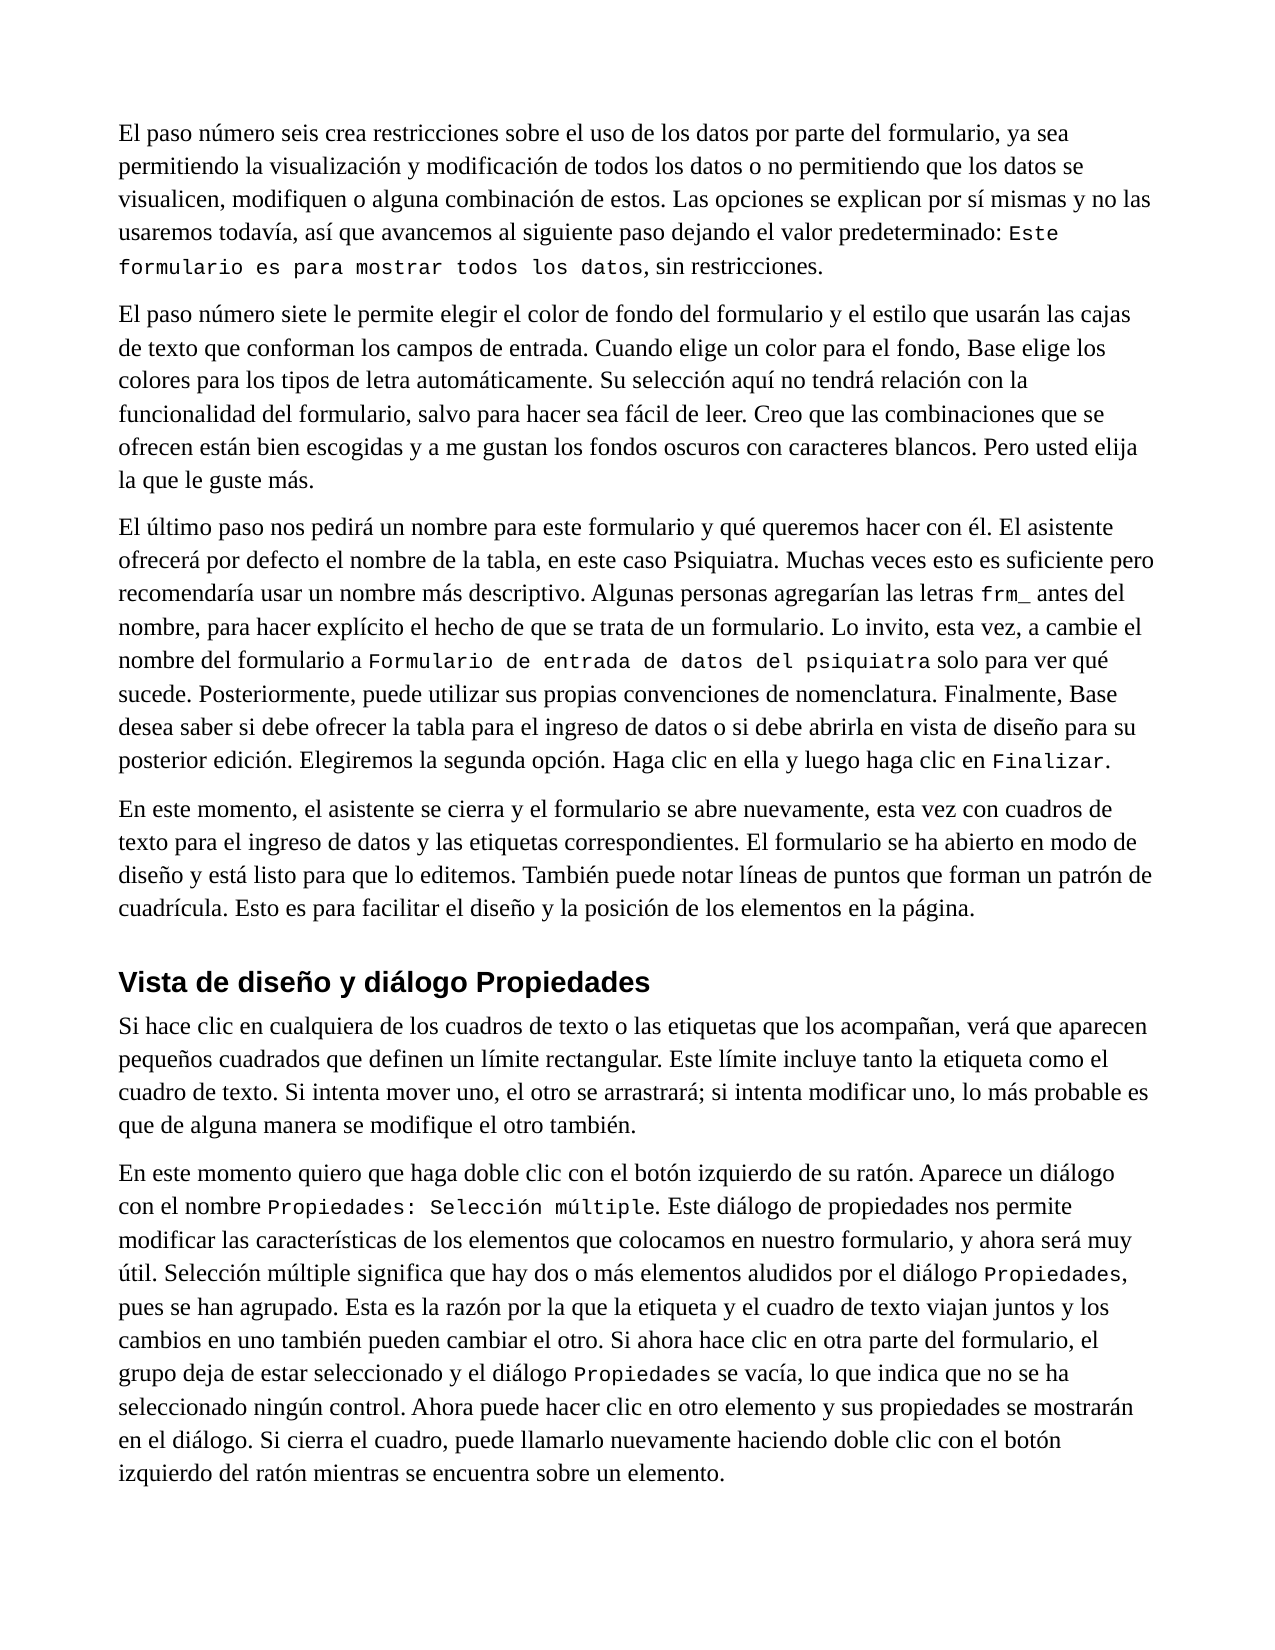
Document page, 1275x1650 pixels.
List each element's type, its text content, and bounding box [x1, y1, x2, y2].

text El paso número seis crea restricciones sobre el uso de los datos por parte del formulario, ya sea permitiendo la visualización y modificación de todos los datos o no permitiendo que los datos se visualicen, modifiquen o alguna combinación de estos. Las opciones se explican por sí mismas y no las usaremos todavía, así que avancemos al siguiente paso dejando el valor predeterminado: Este formulario es para mostrar todos los datos, sin restricciones. [118, 118, 1157, 281]
text El paso número siete le permite elegir el color de fondo del formulario y el estilo que usarán las cajas de texto que conforman los campos de entrada. Cuando elige un color para el fondo, Base elige los colores para los tipos de letra automáticamente. Su selección aquí no tendrá relación con la funcionalidad del formulario, salvo para hacer sea fácil de leer. Creo que las combinaciones que se ofrecen están bien escogidas y a me gustan los fondos oscuros con caracteres blancos. Pero usted elija la que le guste más. [118, 299, 1157, 493]
text Si hace clic en cualquiera de los cuadros de texto o las etiquetas que los acompañan, verá que aparecen pequeños cuadrados que definen un límite rectangular. Este límite incluye tanto la etiqueta como el cuadro de texto. Si intenta mover uno, el otro se arrastrará; si intenta modificar uno, lo más probable es que de alguna manera se modifique el otro también. [118, 1011, 1157, 1139]
subtitle Vista de diseño y diálogo Propiedades [118, 965, 1157, 999]
text El último paso nos pedirá un nombre para este formulario y qué queremos hacer con él. El asistente ofrecerá por defecto el nombre de la tabla, en este caso Psiquiatra. Muchas veces esto es suficiente pero recomendaría usar un nombre más descriptivo. Algunas personas agregarían las letras frm_ antes del nombre, para hacer explícito el hecho de que se trata de un formulario. Lo invito, esta vez, a cambie el nombre del formulario a Formulario de entrada de datos del psiquiatra solo para ver qué sucede. Posteriormente, puede utilizar sus propias convenciones de nomenclatura. Finalmente, Base desea saber si debe ofrecer la tabla para el ingreso de datos o si debe abrirla en vista de diseño para su posterior edición. Elegiremos la segunda opción. Haga clic en ella y luego haga clic en Finalizar. [118, 512, 1157, 775]
text En este momento, el asistente se cierra y el formulario se abre nuevamente, esta vez con cuadros de texto para el ingreso de datos y las etiquetas correspondientes. El formulario se ha abierto en modo de diseño y está listo para que lo editemos. También puede notar líneas de puntos que forman un patrón de cuadrícula. Esto es para facilitar el diseño y la posición de los elementos en la página. [118, 794, 1157, 921]
text En este momento quiero que haga doble clic con el botón izquierdo de su ratón. Aparece un diálogo con el nombre Propiedades: Selección múltiple. Este diálogo de propiedades nos permite modificar las características de los elementos que colocamos en nuestro formulario, y ahora será muy útil. Selección múltiple significa que hay dos o más elementos aludidos por el diálogo Propiedades, pues se han agrupado. Esta es la razón por la que la etiqueta y el cuadro de texto viajan juntos y los cambios en uno también pueden cambiar el otro. Si ahora hace clic en otra parte del formulario, el grupo deja de estar seleccionado y el diálogo Propiedades se vacía, lo que indica que no se ha seleccionado ningún control. Ahora puede hacer clic en otro elemento y sus propiedades se mostrarán en el diálogo. Si cierra el cuadro, puede llamarlo nuevamente haciendo doble clic con el botón izquierdo del ratón mientras se encuentra sobre un elemento. [118, 1158, 1157, 1486]
